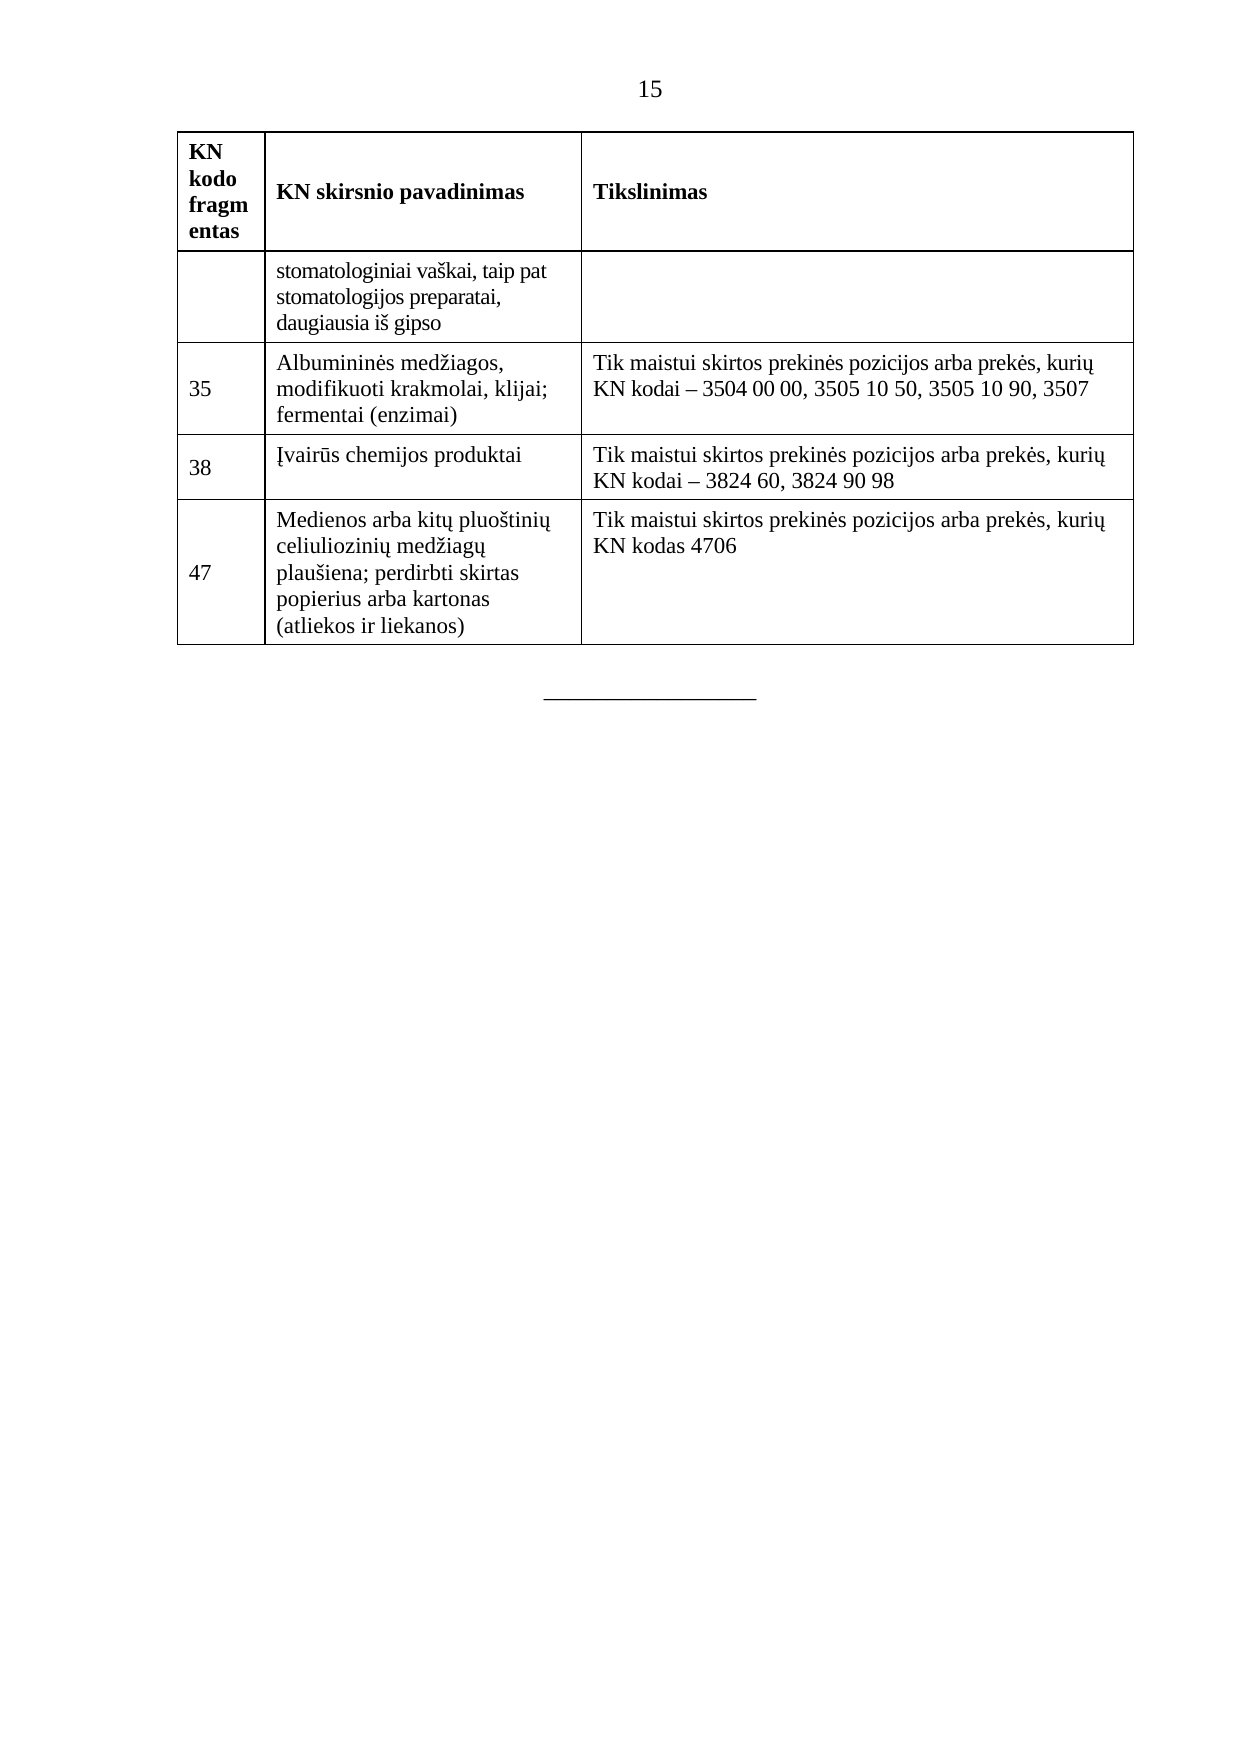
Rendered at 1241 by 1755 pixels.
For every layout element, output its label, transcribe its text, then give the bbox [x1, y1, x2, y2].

table_cell [582, 252, 1133, 342]
table_cell [178, 252, 264, 342]
table_cell Albumininės medžiagos, modifikuoti krakmolai, klijai; fermentai (enzimai) [266, 343, 581, 434]
table_header Tikslinimas [582, 133, 1133, 250]
table_header KN kodo fragmentas [178, 133, 264, 250]
table_cell Tik maistui skirtos prekinės pozicijos arba prekės, kurių KN kodai – 3824 60, 3824 90 98 [582, 435, 1133, 499]
table_cell stomatologiniai vaškai, taip pat stomatologijos preparatai, daugiausia iš gipso [266, 252, 581, 342]
table_cell Įvairūs chemijos produktai [266, 435, 581, 499]
text _________________ [177, 674, 1122, 702]
table_cell Tik maistui skirtos prekinės pozicijos arba prekės, kurių KN kodas 4706 [582, 500, 1133, 644]
table_cell 35 [178, 343, 264, 434]
table_cell Medienos arba kitų pluoštinių celiuliozinių medžiagų plaušiena; perdirbti skirtas popierius arba kartonas (atliekos ir liekanos) [266, 500, 581, 644]
table_cell Tik maistui skirtos prekinės pozicijos arba prekės, kurių KN kodai – 3504 00 00, 3505 10 50, 3505 10 90, 3507 [582, 343, 1133, 434]
table_header KN skirsnio pavadinimas [266, 133, 581, 250]
table_cell 38 [178, 435, 264, 499]
table_cell 47 [178, 500, 264, 644]
